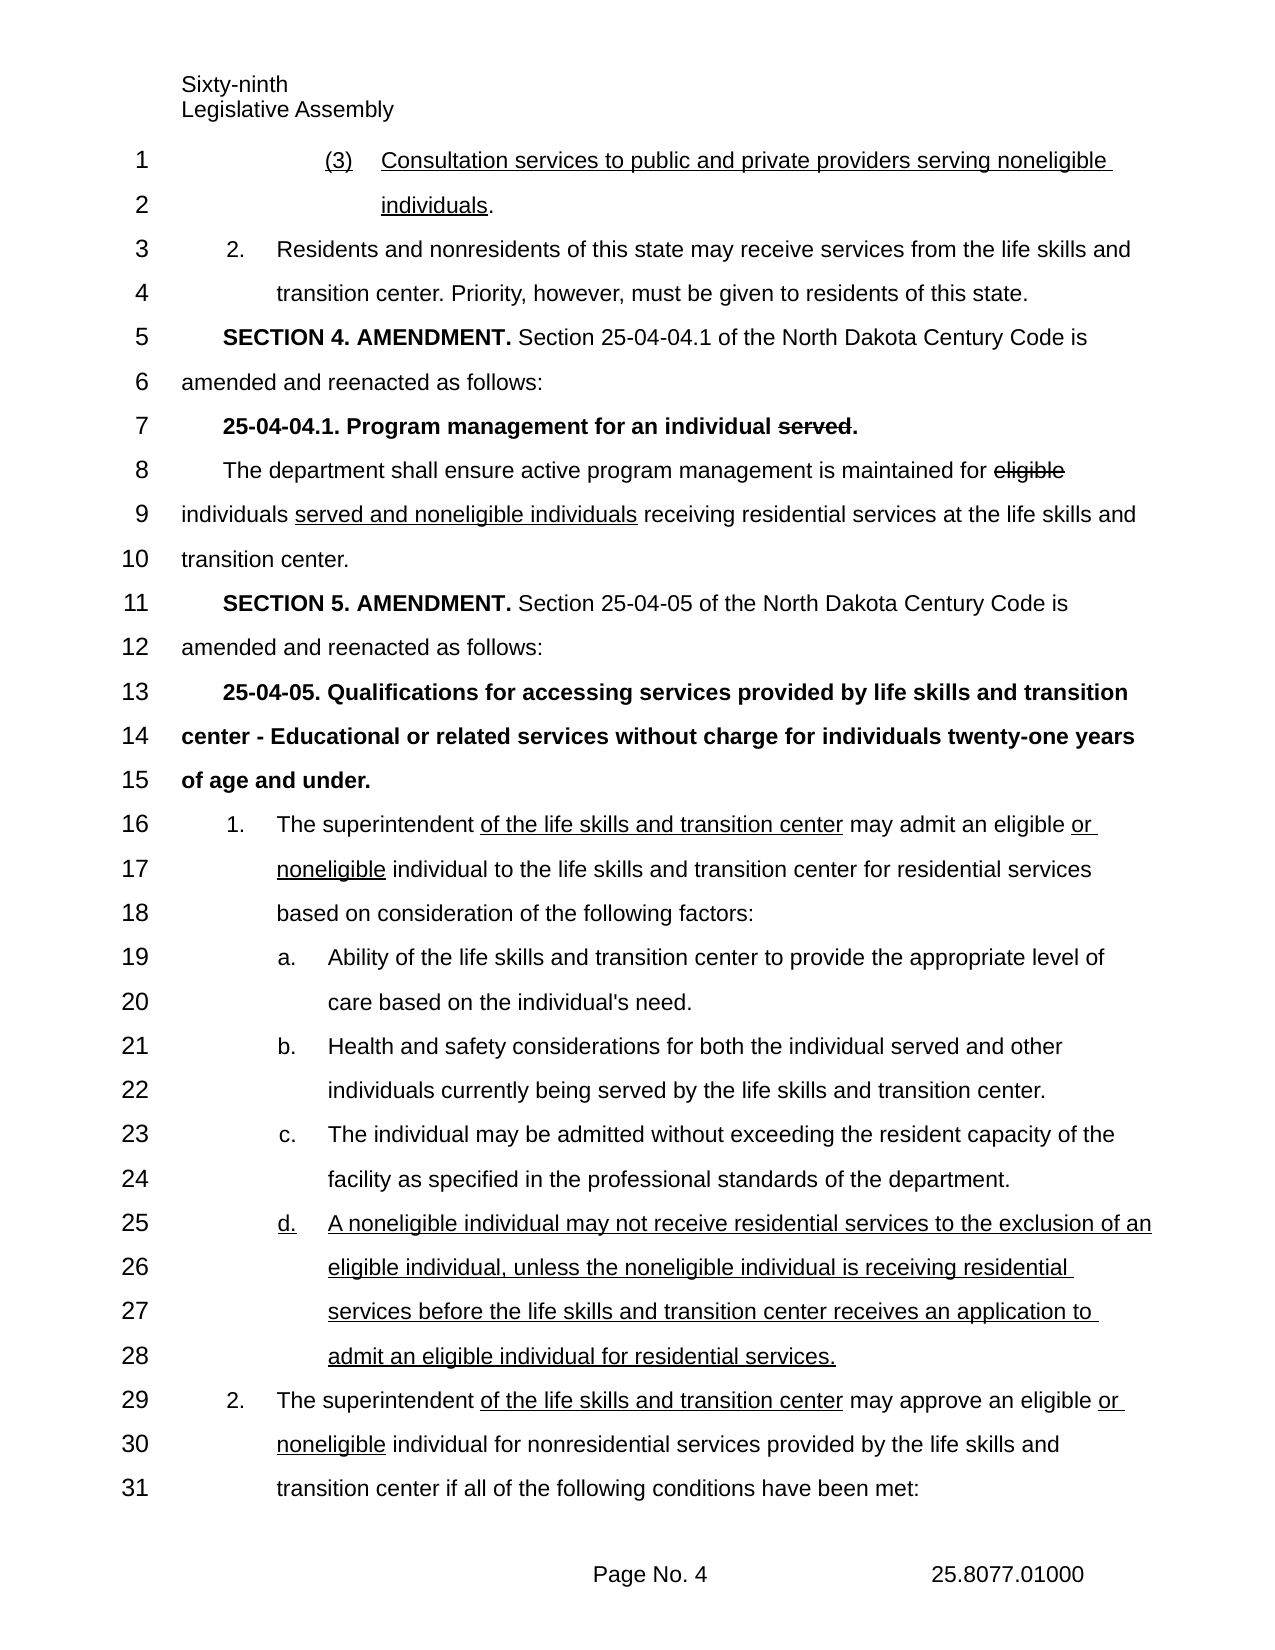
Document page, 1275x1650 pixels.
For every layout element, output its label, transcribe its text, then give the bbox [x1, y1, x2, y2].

text 1. The superintendent of the life skills and transition center may admit an eligible or noneligible individual to the life skills and transition center for residential services based on consideration of the following factors: [181, 797, 1154, 930]
text c. The individual may be admitted without exceeding the resident capacity of the facility as specified in the professional standards of the department. [181, 1107, 1154, 1196]
subtitle 25‑04‑04.1. Program management for an individual served. [181, 399, 1154, 443]
text SECTION 5. AMENDMENT. Section 25‑04‑05 of the North Dakota Century Code is amended and reenacted as follows: [181, 576, 1154, 664]
text SECTION 4. AMENDMENT. Section 25‑04‑04.1 of the North Dakota Century Code is amended and reenacted as follows: [181, 310, 1154, 399]
text a. Ability of the life skills and transition center to provide the appropriate level of care based on the individual's need. [181, 930, 1154, 1019]
text The department shall ensure active program management is maintained for eligible individuals served and noneligible individuals receiving residential services at the life skills and transition center. [181, 443, 1154, 576]
text 2. Residents and nonresidents of this state may receive services from the life skills and transition center. Priority, however, must be given to residents of this state. [181, 222, 1154, 310]
text b. Health and safety considerations for both the individual served and other individuals currently being served by the life skills and transition center. [181, 1019, 1154, 1107]
text (3) Consultation services to public and private providers serving noneligible individuals. [181, 133, 1154, 222]
subtitle 25‑04‑05. Qualifications for accessing services provided by life skills and transition center ‑ Educational or related services without charge for individuals twenty‑one years of age and under. [181, 664, 1154, 797]
text d. A noneligible individual may not receive residential services to the exclusion of an eligible individual, unless the noneligible individual is receiving residential services before the life skills and transition center receives an application to admit an eligible individual for residential services. [181, 1196, 1154, 1373]
text 2. The superintendent of the life skills and transition center may approve an eligible or noneligible individual for nonresidential services provided by the life skills and transition center if all of the following conditions have been met: [181, 1373, 1154, 1506]
